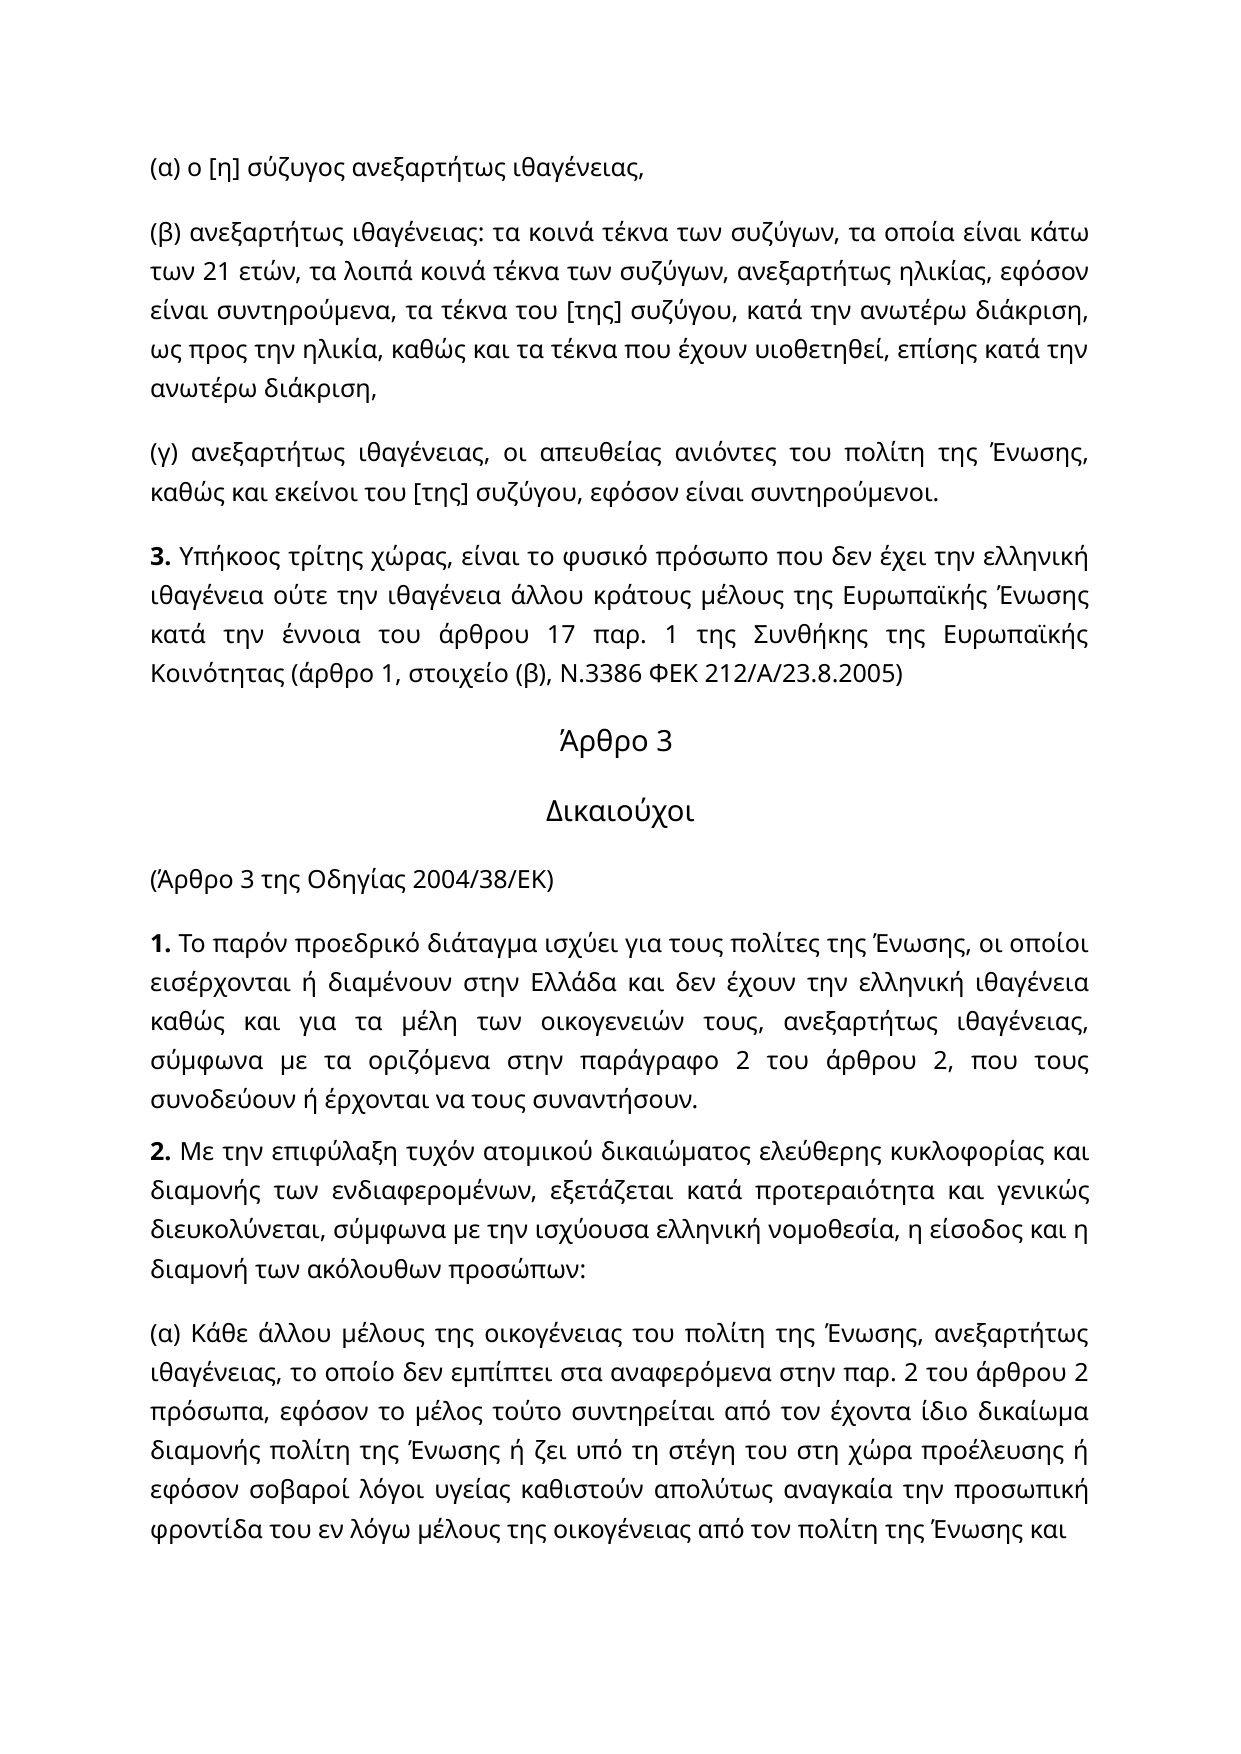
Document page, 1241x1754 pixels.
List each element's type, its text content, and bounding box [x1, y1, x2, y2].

subtitle Άρθρο 3 [150, 720, 1090, 760]
text (α) ο [η] σύζυγος ανεξαρτήτως ιθαγένειας, [150, 150, 1090, 184]
text 3. Υπήκοος τρίτης χώρας, είναι το φυσικό πρόσωπο που δεν έχει την ελληνική ιθαγένεια ούτε την ιθαγένεια άλλου κράτους μέλους της Ευρωπαϊκής Ένωσης κατά την έννοια του άρθρου 17 παρ. 1 της Συνθήκης της Ευρωπαϊκής Κοινότητας (άρθρο 1, στοιχείο (β), Ν.3386 ΦΕΚ 212/Α/23.8.2005) [150, 538, 1090, 690]
subtitle Δικαιούχοι [150, 791, 1090, 830]
text (β) ανεξαρτήτως ιθαγένειας: τα κοινά τέκνα των συζύγων, τα οποία είναι κάτω των 21 ετών, τα λοιπά κοινά τέκνα των συζύγων, ανεξαρτήτως ηλικίας, εφόσον είναι συντηρούμενα, τα τέκνα του [της] συζύγου, κατά την ανωτέρω διάκριση, ως προς την ηλικία, καθώς και τα τέκνα που έχουν υιοθετηθεί, επίσης κατά την ανωτέρω διάκριση, [150, 214, 1090, 405]
text (Άρθρο 3 της Οδηγίας 2004/38/ΕΚ) [150, 861, 1090, 895]
text (α) Κάθε άλλου μέλους της οικογένειας του πολίτη της Ένωσης, ανεξαρτήτως ιθαγένειας, το οποίο δεν εμπίπτει στα αναφερόμενα στην παρ. 2 του άρθρου 2 πρόσωπα, εφόσον το μέλος τούτο συντηρείται από τον έχοντα ίδιο δικαίωμα διαμονής πολίτη της Ένωσης ή ζει υπό τη στέγη του στη χώρα προέλευσης ή εφόσον σοβαροί λόγοι υγείας καθιστούν απολύτως αναγκαία την προσωπική φροντίδα του εν λόγω μέλους της οικογένειας από τον πολίτη της Ένωσης και [150, 1315, 1090, 1545]
text 1. Το παρόν προεδρικό διάταγμα ισχύει για τους πολίτες της Ένωσης, οι οποίοι εισέρχονται ή διαμένουν στην Ελλάδα και δεν έχουν την ελληνική ιθαγένεια καθώς και για τα μέλη των οικογενειών τους, ανεξαρτήτως ιθαγένειας, σύμφωνα με τα οριζόμενα στην παράγραφο 2 του άρθρου 2, που τους συνοδεύουν ή έρχονται να τους συναντήσουν. [150, 925, 1090, 1116]
text (γ) ανεξαρτήτως ιθαγένειας, οι απευθείας ανιόντες του πολίτη της Ένωσης, καθώς και εκείνοι του [της] συζύγου, εφόσον είναι συντηρούμενοι. [150, 435, 1090, 508]
text 2. Με την επιφύλαξη τυχόν ατομικού δικαιώματος ελεύθερης κυκλοφορίας και διαμονής των ενδιαφερομένων, εξετάζεται κατά προτεραιότητα και γενικώς διευκολύνεται, σύμφωνα με την ισχύουσα ελληνική νομοθεσία, η είσοδος και η διαμονή των ακόλουθων προσώπων: [150, 1134, 1090, 1285]
